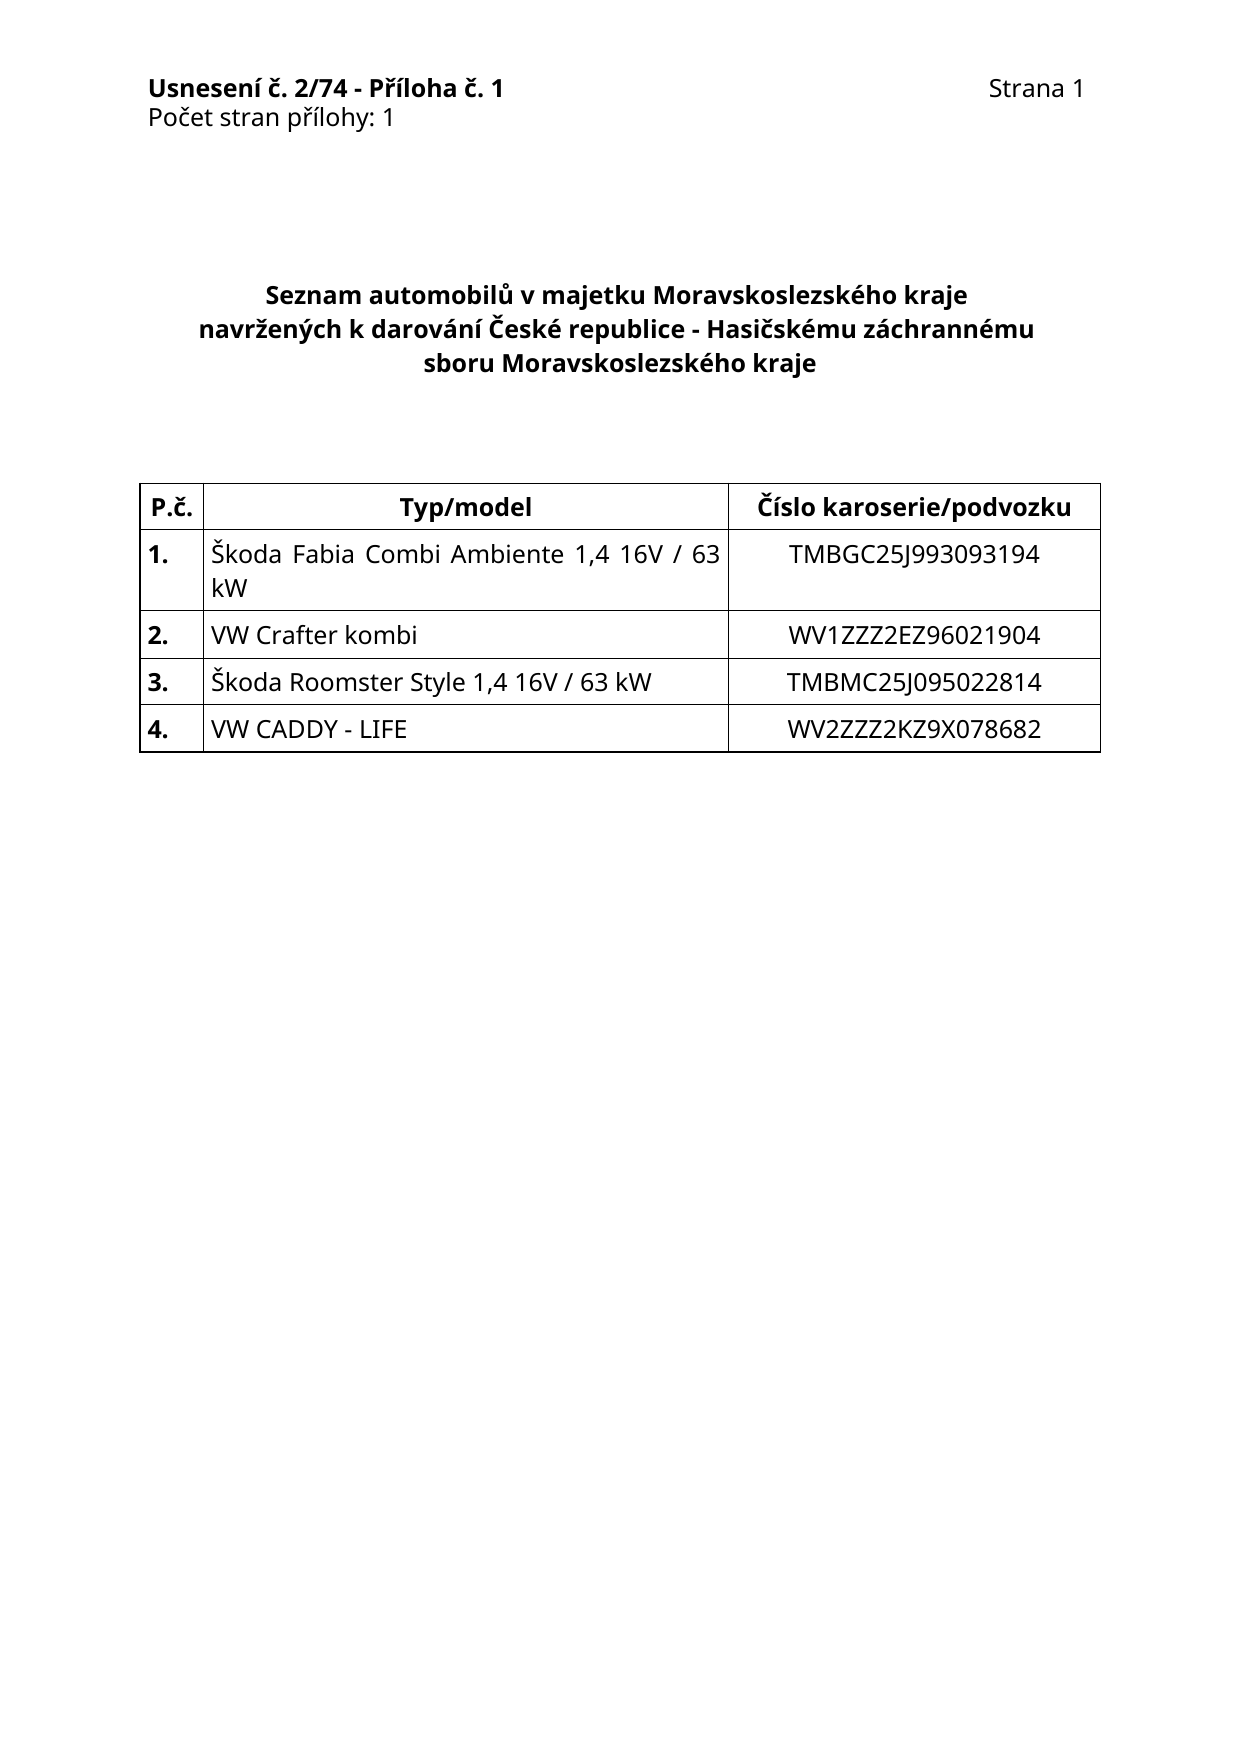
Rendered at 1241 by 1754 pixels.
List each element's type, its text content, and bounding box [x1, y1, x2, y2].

text navržených k darování České republice - Hasičskému záchrannému [148, 312, 1092, 346]
table_cell 2. [141, 611, 203, 657]
table_cell WV1ZZZ2EZ96021904 [729, 611, 1100, 657]
table_header Typ/model [204, 484, 728, 529]
table_cell Škoda Roomster Style 1,4 16V / 63 kW [204, 659, 728, 704]
table_header Číslo karoserie/podvozku [729, 484, 1100, 529]
table_cell TMBGC25J993093194 [729, 530, 1100, 610]
table_cell 4. [141, 705, 203, 751]
table_cell 3. [141, 659, 203, 704]
table_cell TMBMC25J095022814 [729, 659, 1100, 704]
table_cell Škoda Fabia Combi Ambiente 1,4 16V / 63 kW [204, 530, 728, 610]
table_cell VW CADDY - LIFE [204, 705, 728, 751]
table_header P.č. [141, 484, 203, 529]
table_cell WV2ZZZ2KZ9X078682 [729, 705, 1100, 751]
text Seznam automobilů v majetku Moravskoslezského kraje [148, 278, 1092, 312]
table_cell 1. [141, 530, 203, 610]
table_cell VW Crafter kombi [204, 611, 728, 657]
text sboru Moravskoslezského kraje [148, 346, 1092, 380]
